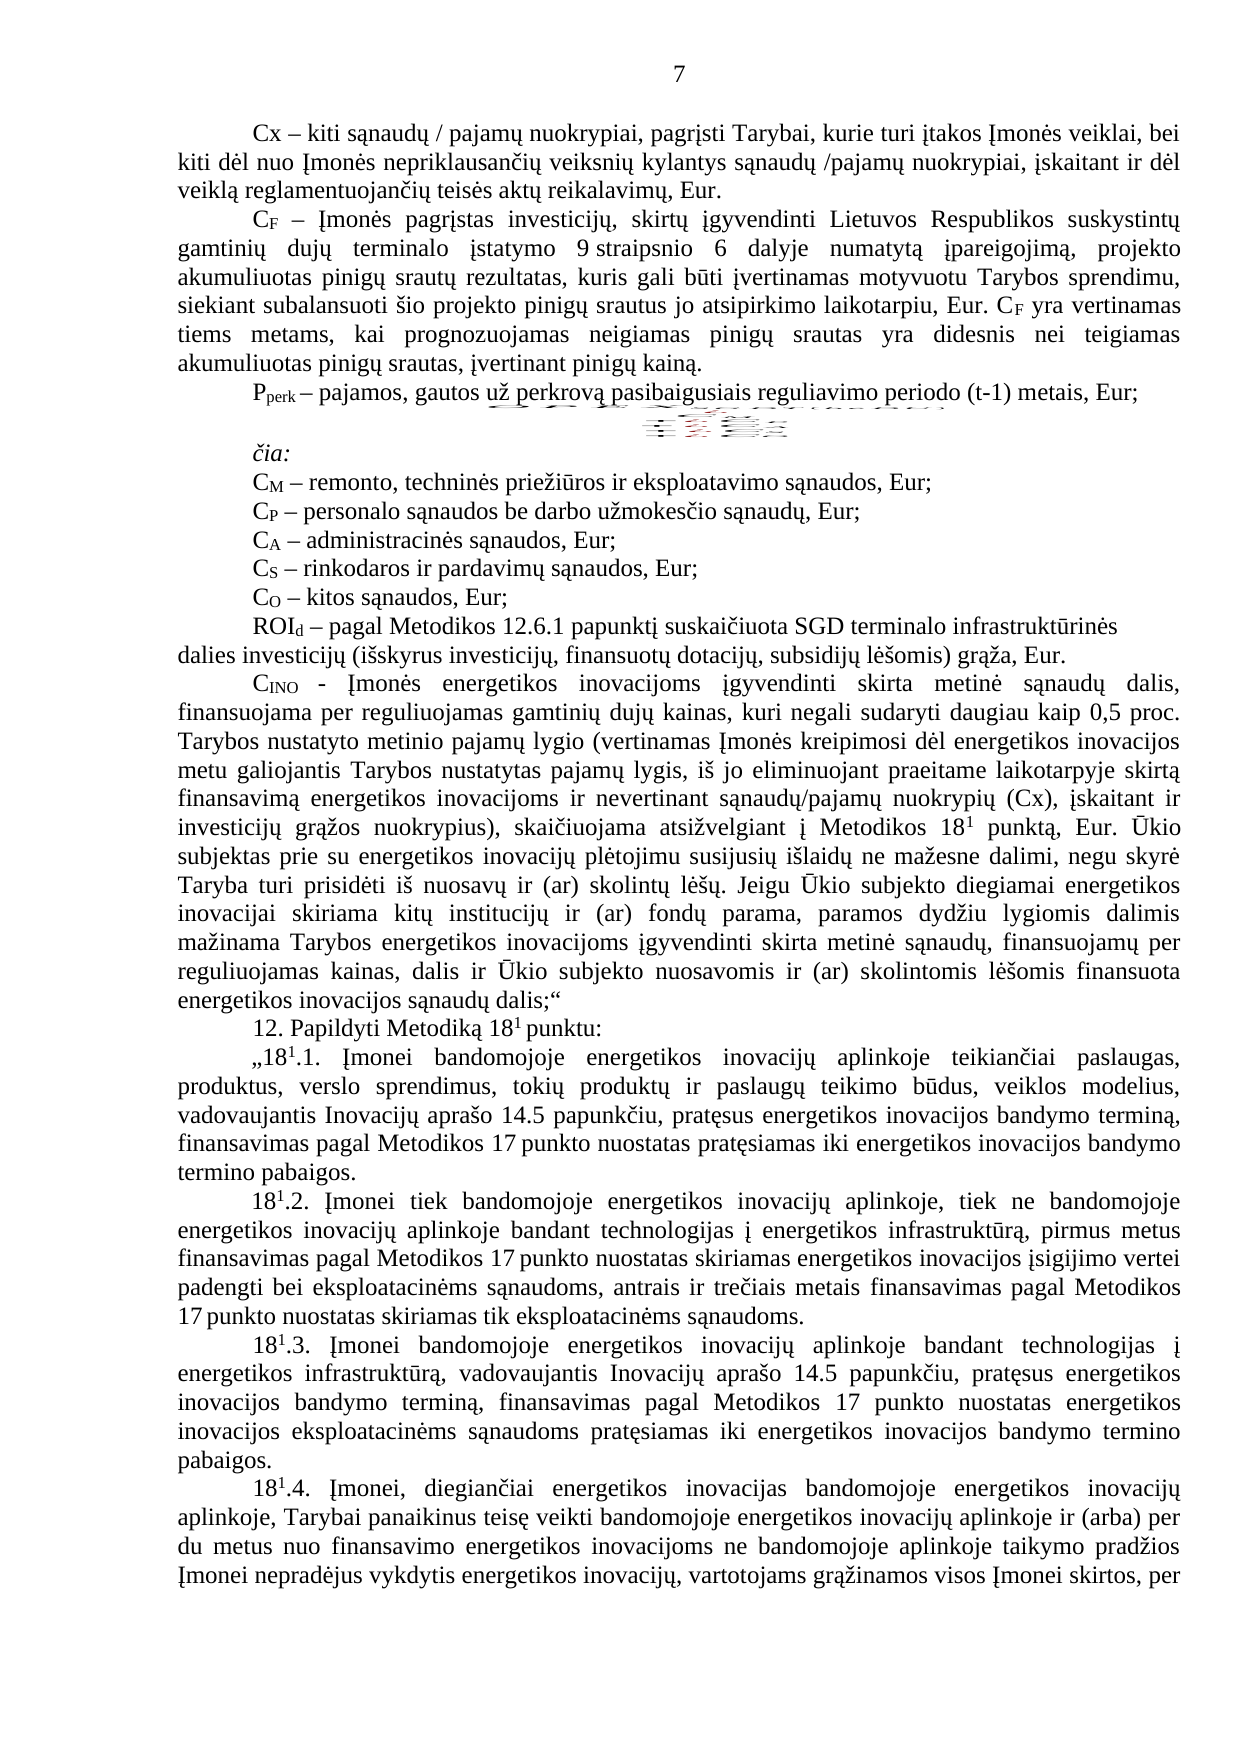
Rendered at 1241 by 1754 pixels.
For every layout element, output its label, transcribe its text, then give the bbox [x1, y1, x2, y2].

text CINO - Įmonės energetikos inovacijoms įgyvendinti skirta metinė sąnaudų dalis, finansuojama per reguliuojamas gamtinių dujų kainas, kuri negali sudaryti daugiau kaip 0,5 proc. Tarybos nustatyto metinio pajamų lygio (vertinamas Įmonės kreipimosi dėl energetikos inovacijos metu galiojantis Tarybos nustatytas pajamų lygis, iš jo eliminuojant praeitame laikotarpyje skirtą finansavimą energetikos inovacijoms ir nevertinant sąnaudų/pajamų nuokrypių (Cx), įskaitant ir investicijų grąžos nuokrypius), skaičiuojama atsižvelgiant į Metodikos 181 punktą, Eur. Ūkio subjektas prie su energetikos inovacijų plėtojimu susijusių išlaidų ne mažesne dalimi, negu skyrė Taryba turi prisidėti iš nuosavų ir (ar) skolintų lėšų. Jeigu Ūkio subjekto diegiamai energetikos inovacijai skiriama kitų institucijų ir (ar) fondų parama, paramos dydžiu lygiomis dalimis mažinama Tarybos energetikos inovacijoms įgyvendinti skirta metinė sąnaudų, finansuojamų per reguliuojamas kainas, dalis ir Ūkio subjekto nuosavomis ir (ar) skolintomis lėšomis finansuota energetikos inovacijos sąnaudų dalis;“ [177, 668, 1181, 1013]
text CA – administracinės sąnaudos, Eur; [177, 525, 1181, 553]
text „181.1. Įmonei bandomojoje energetikos inovacijų aplinkoje teikiančiai paslaugas, produktus, verslo sprendimus, tokių produktų ir paslaugų teikimo būdus, veiklos modelius, vadovaujantis Inovacijų aprašo 14.5 papunkčiu, pratęsus energetikos inovacijos bandymo terminą, finansavimas pagal Metodikos 17 punkto nuostatas pratęsiamas iki energetikos inovacijos bandymo termino pabaigos. [177, 1042, 1181, 1186]
text čia: [177, 438, 1181, 467]
text 12. Papildyti Metodiką 181 punktu: [252, 1013, 1181, 1042]
text 181.3. Įmonei bandomojoje energetikos inovacijų aplinkoje bandant technologijas į energetikos infrastruktūrą, vadovaujantis Inovacijų aprašo 14.5 papunkčiu, pratęsus energetikos inovacijos bandymo terminą, finansavimas pagal Metodikos 17 punkto nuostatas energetikos inovacijos eksploatacinėms sąnaudoms pratęsiamas iki energetikos inovacijos bandymo termino pabaigos. [177, 1330, 1181, 1473]
text Pperk – pajamos, gautos už perkrovą pasibaigusiais reguliavimo periodo (t-1) metais, Eur; [177, 377, 1181, 406]
text ROId – pagal Metodikos 12.6.1 papunktį suskaičiuota SGD terminalo infrastruktūrinės dalies investicijų (išskyrus investicijų, finansuotų dotacijų, subsidijų lėšomis) grąža, Eur. [177, 611, 1181, 668]
text 181.4. Įmonei, diegiančiai energetikos inovacijas bandomojoje energetikos inovacijų aplinkoje, Tarybai panaikinus teisę veikti bandomojoje energetikos inovacijų aplinkoje ir (arba) per du metus nuo finansavimo energetikos inovacijoms ne bandomojoje aplinkoje taikymo pradžios Įmonei nepradėjus vykdytis energetikos inovacijų, vartotojams grąžinamos visos Įmonei skirtos, per [177, 1473, 1181, 1588]
text CO – kitos sąnaudos, Eur; [177, 582, 1181, 611]
text Cx – kiti sąnaudų / pajamų nuokrypiai, pagrįsti Tarybai, kurie turi įtakos Įmonės veiklai, bei kiti dėl nuo Įmonės nepriklausančių veiksnių kylantys sąnaudų /pajamų nuokrypiai, įskaitant ir dėl veiklą reglamentuojančių teisės aktų reikalavimų, Eur. [177, 118, 1181, 204]
text CS – rinkodaros ir pardavimų sąnaudos, Eur; [177, 553, 1181, 582]
text CM – remonto, techninės priežiūros ir eksploatavimo sąnaudos, Eur; [177, 467, 1181, 496]
text 181.2. Įmonei tiek bandomojoje energetikos inovacijų aplinkoje, tiek ne bandomojoje energetikos inovacijų aplinkoje bandant technologijas į energetikos infrastruktūrą, pirmus metus finansavimas pagal Metodikos 17 punkto nuostatas skiriamas energetikos inovacijos įsigijimo vertei padengti bei eksploatacinėms sąnaudoms, antrais ir trečiais metais finansavimas pagal Metodikos 17 punkto nuostatas skiriamas tik eksploatacinėms sąnaudoms. [177, 1186, 1181, 1330]
text CP – personalo sąnaudos be darbo užmokesčio sąnaudų, Eur; [177, 496, 1181, 525]
text CF – Įmonės pagrįstas investicijų, skirtų įgyvendinti Lietuvos Respublikos suskystintų gamtinių dujų terminalo įstatymo 9 straipsnio 6 dalyje numatytą įpareigojimą, projekto akumuliuotas pinigų srautų rezultatas, kuris gali būti įvertinamas motyvuotu Tarybos sprendimu, siekiant subalansuoti šio projekto pinigų srautus jo atsipirkimo laikotarpiu, Eur. CF yra vertinamas tiems metams, kai prognozuojamas neigiamas pinigų srautas yra didesnis nei teigiamas akumuliuotas pinigų srautas, įvertinant pinigų kainą. [177, 204, 1181, 377]
